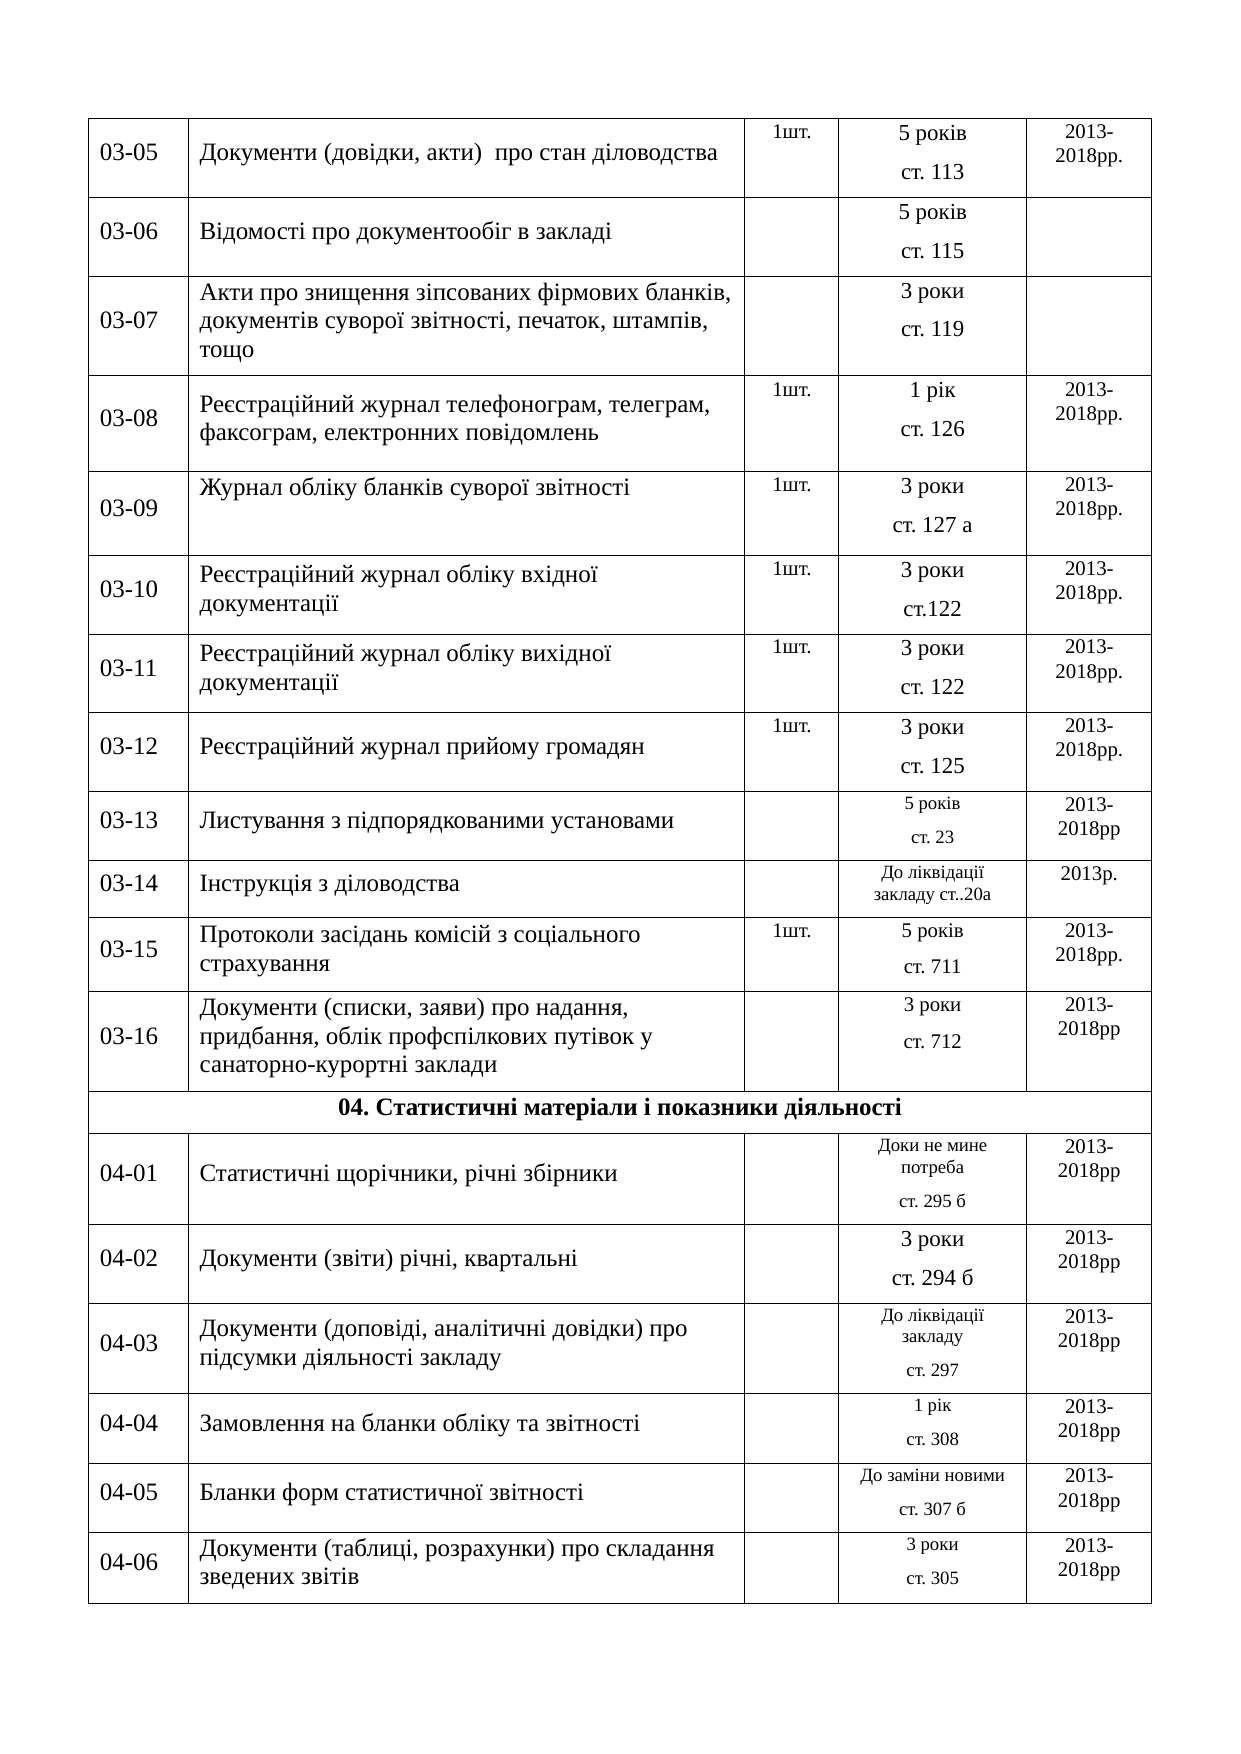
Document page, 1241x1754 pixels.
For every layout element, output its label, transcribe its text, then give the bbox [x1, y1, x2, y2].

table_cell Документи (доповіді, аналітичні довідки) про підсумки діяльності закладу [189, 1304, 744, 1393]
table_cell 3 роки ст. 122 [839, 635, 1026, 712]
table_cell [745, 1464, 838, 1532]
table_cell 1шт. [745, 556, 838, 633]
table_cell 03-12 [89, 713, 188, 791]
table_cell 5 років ст. 113 [839, 119, 1026, 197]
table_cell 03-13 [89, 792, 188, 860]
table_cell 5 років ст. 115 [839, 198, 1026, 276]
table_cell 03-07 [89, 277, 188, 375]
table_cell [745, 792, 838, 860]
table_cell 3 роки ст. 305 [839, 1533, 1026, 1603]
table_cell 2013-2018рр [1027, 992, 1151, 1091]
table_cell 2013р. [1027, 861, 1151, 917]
table_cell Реєстраційний журнал обліку вихідної документації [189, 635, 744, 712]
table_cell Журнал обліку бланків суворої звітності [189, 472, 744, 555]
table_cell [745, 1225, 838, 1302]
table_cell Акти про знищення зіпсованих фірмових бланків, документів суворої звітності, печаток, штампів, тощо [189, 277, 744, 375]
table_cell 2013-2018рр [1027, 1304, 1151, 1393]
table_cell 1шт. [745, 918, 838, 991]
table_cell 1шт. [745, 119, 838, 197]
table_cell 3 роки ст.122 [839, 556, 1026, 633]
table_cell 3 роки ст. 294 б [839, 1225, 1026, 1302]
table_cell 04-02 [89, 1225, 188, 1302]
table_cell До ліквідації закладу ст. 297 [839, 1304, 1026, 1393]
table_cell [1027, 198, 1151, 276]
table_cell 03-11 [89, 635, 188, 712]
table_cell 1шт. [745, 472, 838, 555]
table_cell 2013-2018рр. [1027, 556, 1151, 633]
table_cell Документи (таблиці, розрахунки) про складання зведених звітів [189, 1533, 744, 1603]
table_cell [745, 992, 838, 1091]
table_cell Листування з підпорядкованими установами [189, 792, 744, 860]
table_cell 04-05 [89, 1464, 188, 1532]
table_cell 2013-2018рр [1027, 792, 1151, 860]
table_cell 2013-2018рр. [1027, 635, 1151, 712]
table_cell Бланки форм статистичної звітності [189, 1464, 744, 1532]
table_cell 3 роки ст. 712 [839, 992, 1026, 1091]
table_cell Статистичні щорічники, річні збірники [189, 1134, 744, 1224]
table_cell 03-14 [89, 861, 188, 917]
table_cell 2013-2018рр [1027, 1464, 1151, 1532]
table_cell [745, 1533, 838, 1603]
table_cell 2013-2018рр [1027, 1134, 1151, 1224]
table_cell До заміни новими ст. 307 б [839, 1464, 1026, 1532]
table_cell 2013-2018рр. [1027, 472, 1151, 555]
table_cell Реєстраційний журнал прийому громадян [189, 713, 744, 791]
table_cell Замовлення на бланки обліку та звітності [189, 1394, 744, 1462]
table_cell 1 рік ст. 308 [839, 1394, 1026, 1462]
table_cell [745, 861, 838, 917]
table_cell 2013-2018рр. [1027, 376, 1151, 471]
table_cell 03-06 [89, 198, 188, 276]
table_cell [745, 198, 838, 276]
table_cell 03-10 [89, 556, 188, 633]
table_cell 3 роки ст. 127 а [839, 472, 1026, 555]
table_cell Документи (звіти) річні, квартальні [189, 1225, 744, 1302]
table_cell 03-15 [89, 918, 188, 991]
table_cell [745, 1134, 838, 1224]
table_cell 1шт. [745, 635, 838, 712]
table_cell 03-16 [89, 992, 188, 1091]
table_cell [745, 277, 838, 375]
table_cell 2013-2018рр. [1027, 119, 1151, 197]
table_cell 2013-2018рр. [1027, 918, 1151, 991]
table_cell 04-04 [89, 1394, 188, 1462]
table_cell Реєстраційний журнал телефонограм, телеграм, факсограм, електронних повідомлень [189, 376, 744, 471]
table_cell 03-09 [89, 472, 188, 555]
table_cell [745, 1394, 838, 1462]
table_cell 5 років ст. 23 [839, 792, 1026, 860]
table_cell 04-01 [89, 1134, 188, 1224]
table_cell 2013-2018рр [1027, 1394, 1151, 1462]
table_cell 2013-2018рр [1027, 1533, 1151, 1603]
table_cell Відомості про документообіг в закладі [189, 198, 744, 276]
table_cell [745, 1304, 838, 1393]
table_cell 04-03 [89, 1304, 188, 1393]
table_cell До ліквідації закладу ст..20а [839, 861, 1026, 917]
table_cell 04. Статистичні матеріали і показники діяльності [89, 1092, 1151, 1133]
table_cell 1шт. [745, 376, 838, 471]
table_cell 3 роки ст. 125 [839, 713, 1026, 791]
table_cell Документи (списки, заяви) про надання, придбання, облік профспілкових путівок у санаторно-курортні заклади [189, 992, 744, 1091]
table_cell 5 років ст. 711 [839, 918, 1026, 991]
table_cell 2013-2018рр. [1027, 713, 1151, 791]
table_cell Реєстраційний журнал обліку вхідної документації [189, 556, 744, 633]
table_cell Документи (довідки, акти) про стан діловодства [189, 119, 744, 197]
table_cell 04-06 [89, 1533, 188, 1603]
table_cell [1027, 277, 1151, 375]
table_cell 1шт. [745, 713, 838, 791]
table_cell Інструкція з діловодства [189, 861, 744, 917]
table_cell 03-05 [89, 119, 188, 197]
table_cell 2013-2018рр [1027, 1225, 1151, 1302]
table_cell Доки не мине потреба ст. 295 б [839, 1134, 1026, 1224]
table_cell 03-08 [89, 376, 188, 471]
table_cell 3 роки ст. 119 [839, 277, 1026, 375]
table_cell 1 рік ст. 126 [839, 376, 1026, 471]
table_cell Протоколи засідань комісій з соціального страхування [189, 918, 744, 991]
